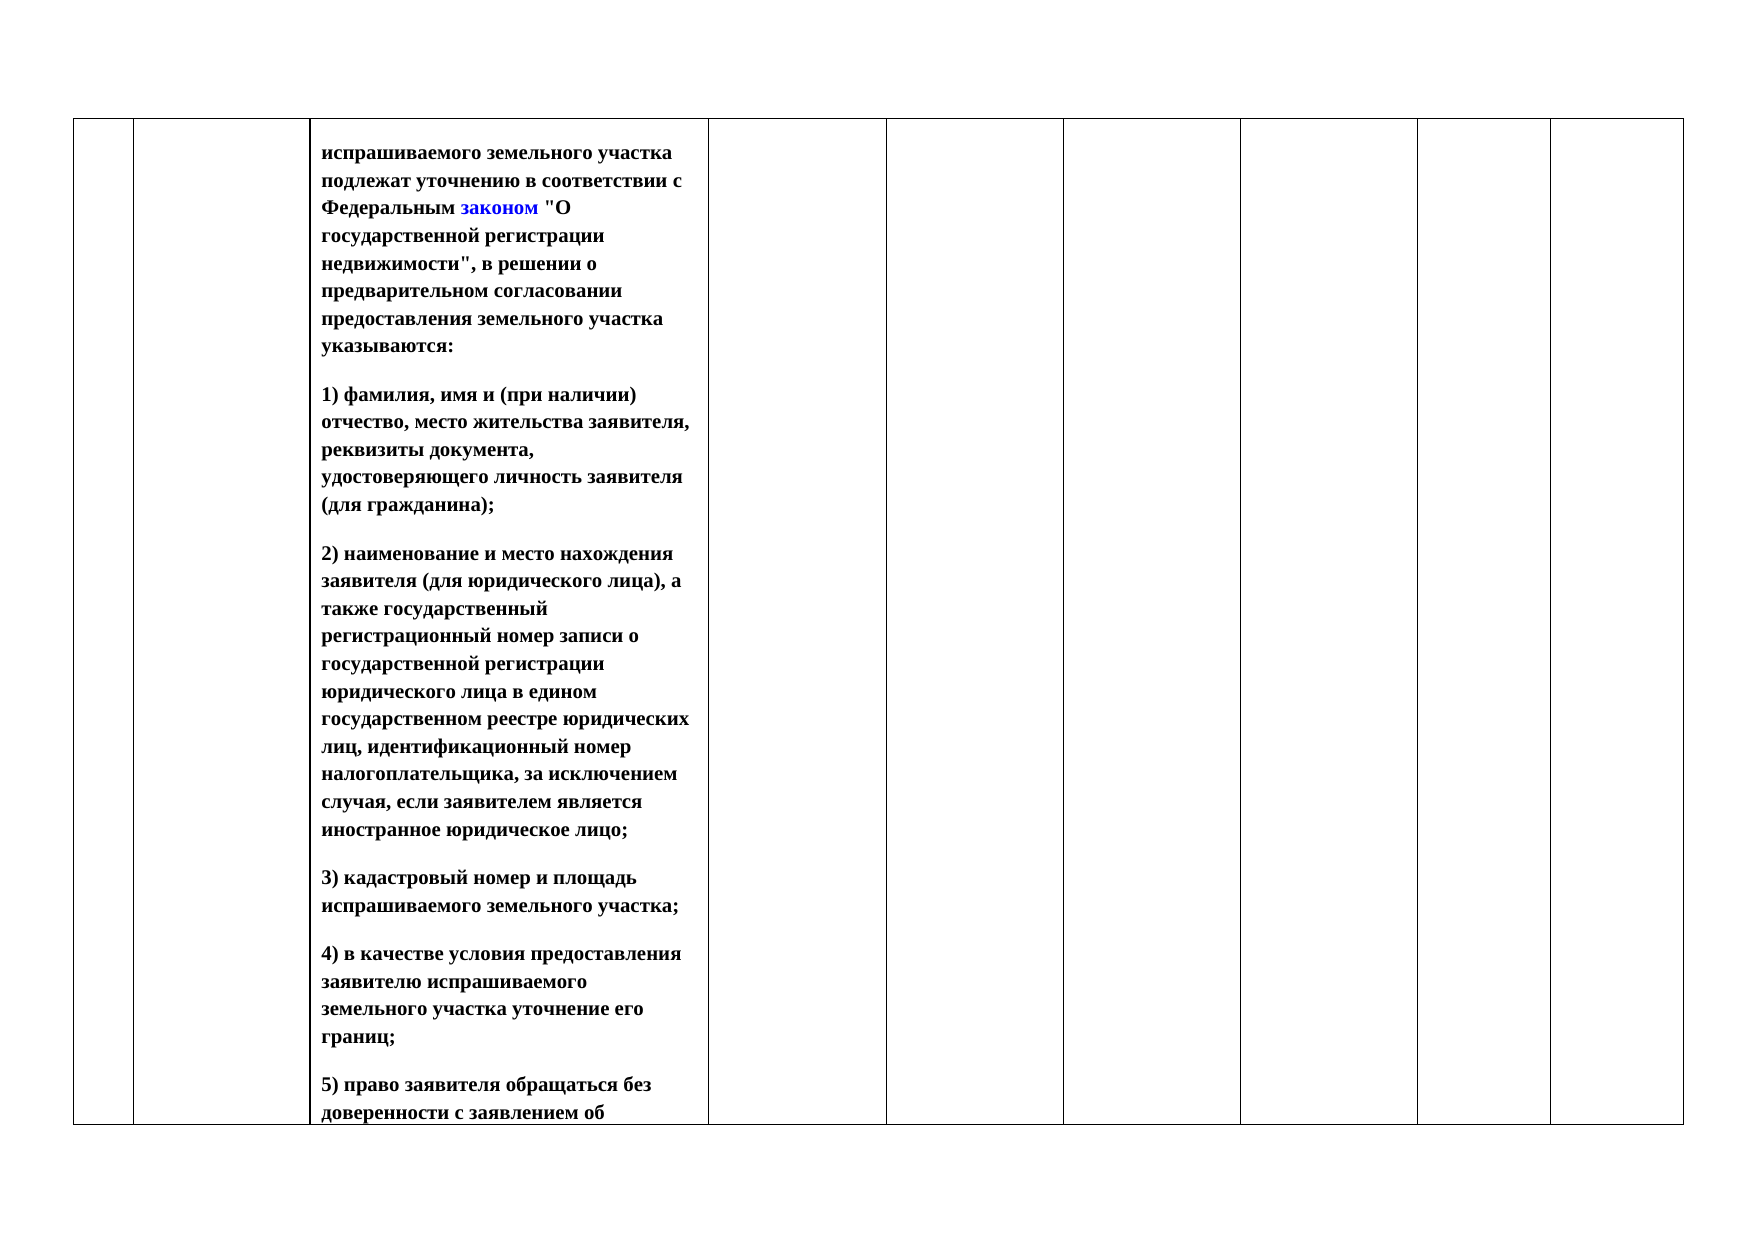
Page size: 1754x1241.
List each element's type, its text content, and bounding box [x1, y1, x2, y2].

table_cell [74, 119, 133, 1124]
table_cell [1241, 119, 1417, 1124]
table_cell испрашиваемого земельного участка подлежат уточнению в соответствии с Федеральным законом "О государственной регистрации недвижимости", в решении о предварительном согласовании предоставления земельного участка указываются: 1) фамилия, имя и (при наличии) отчество, место жительства заявителя, реквизиты документа, удостоверяющего личность заявителя (для гражданина); 2) наименование и место нахождения заявителя (для юридического лица), а также государственный регистрационный номер записи о государственной регистрации юридического лица в едином государственном реестре юридических лиц, идентификационный номер налогоплательщика, за исключением случая, если заявителем является иностранное юридическое лицо; 3) кадастровый номер и площадь испрашиваемого земельного участка; 4) в качестве условия предоставления заявителю испрашиваемого земельного участка уточнение его границ; 5) право заявителя обращаться без доверенности с заявлением об [311, 119, 708, 1124]
table_cell [1551, 119, 1683, 1124]
table_cell [709, 119, 886, 1124]
table_cell - [887, 119, 1063, 1124]
table_cell [134, 119, 309, 1124]
table_cell - [1064, 119, 1240, 1124]
table_cell [1418, 119, 1550, 1124]
